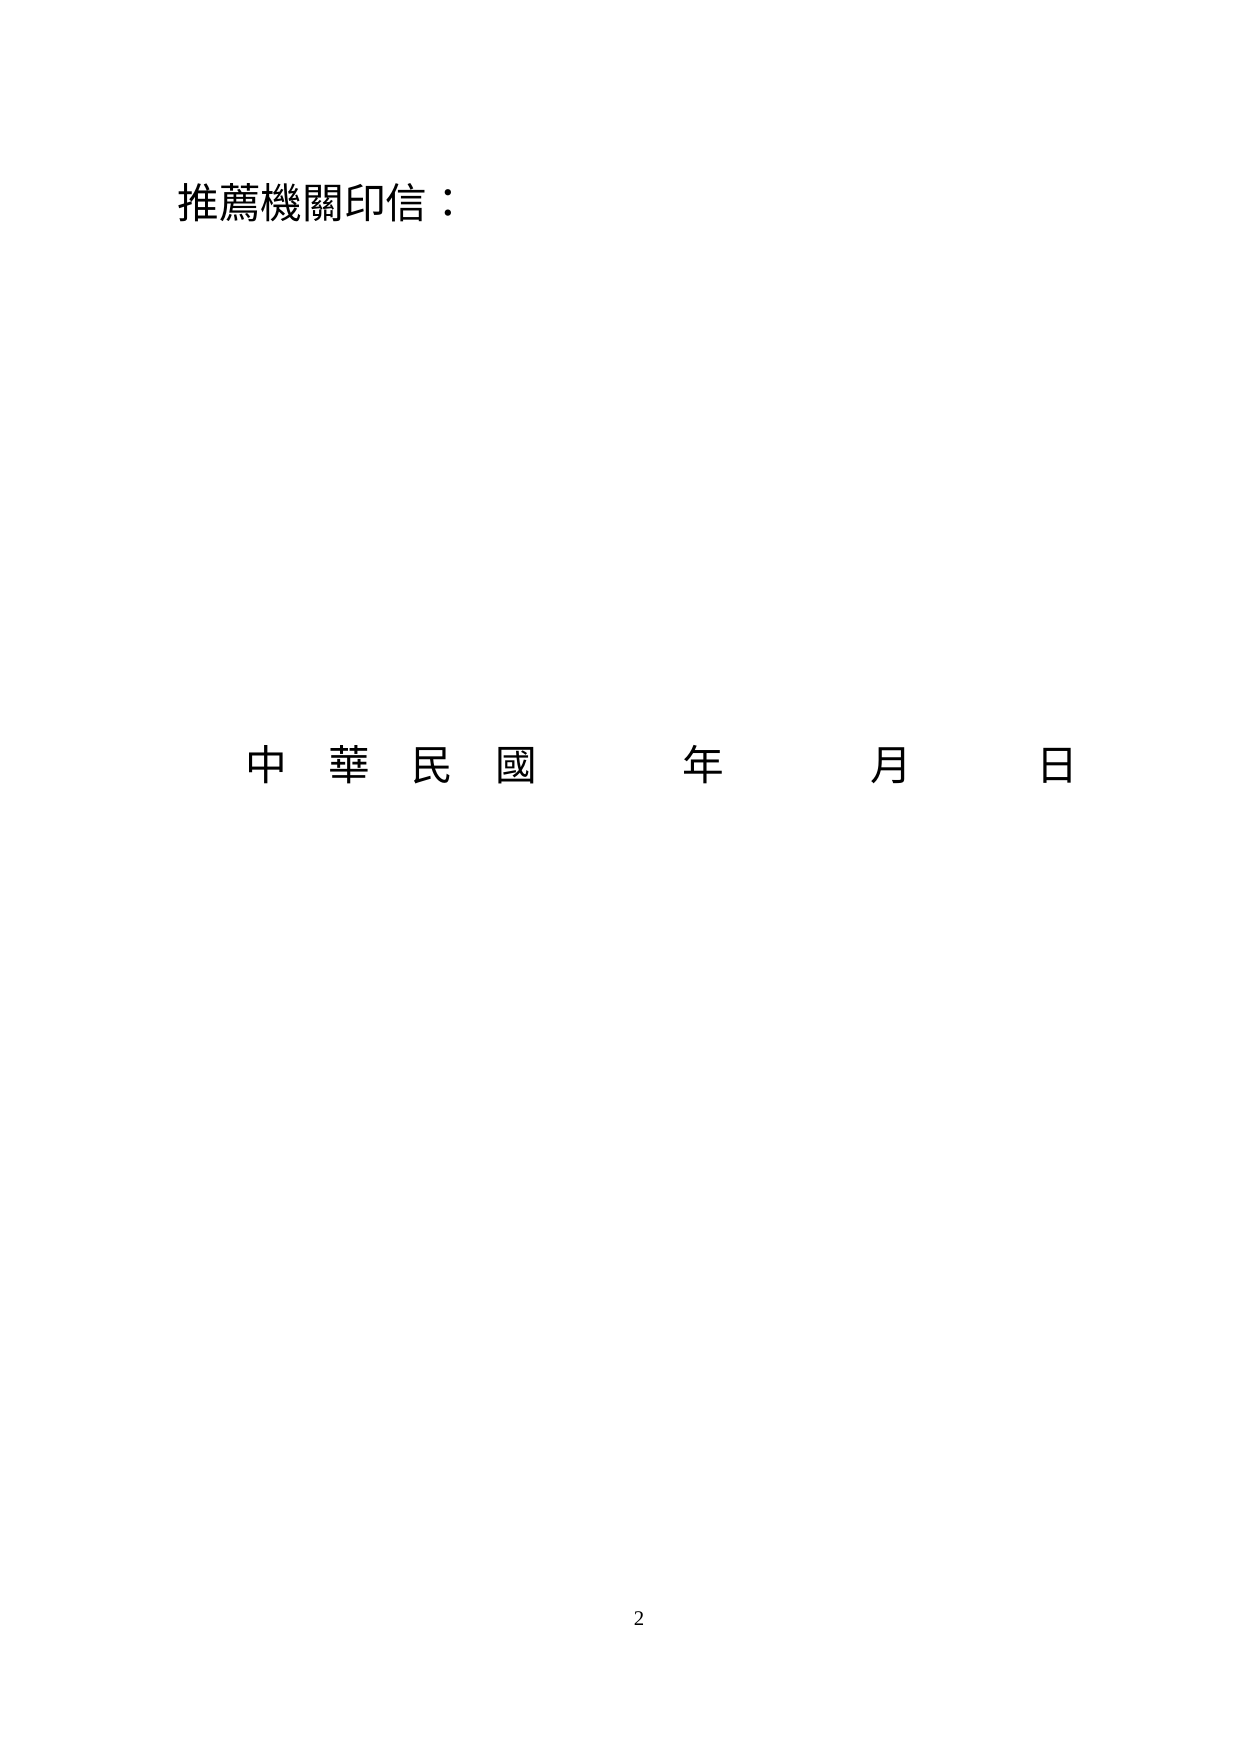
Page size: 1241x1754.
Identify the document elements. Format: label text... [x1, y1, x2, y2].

text 中 華 民 國 年 月 日 [177, 721, 1146, 783]
text 推薦機關印信： [177, 158, 1092, 221]
